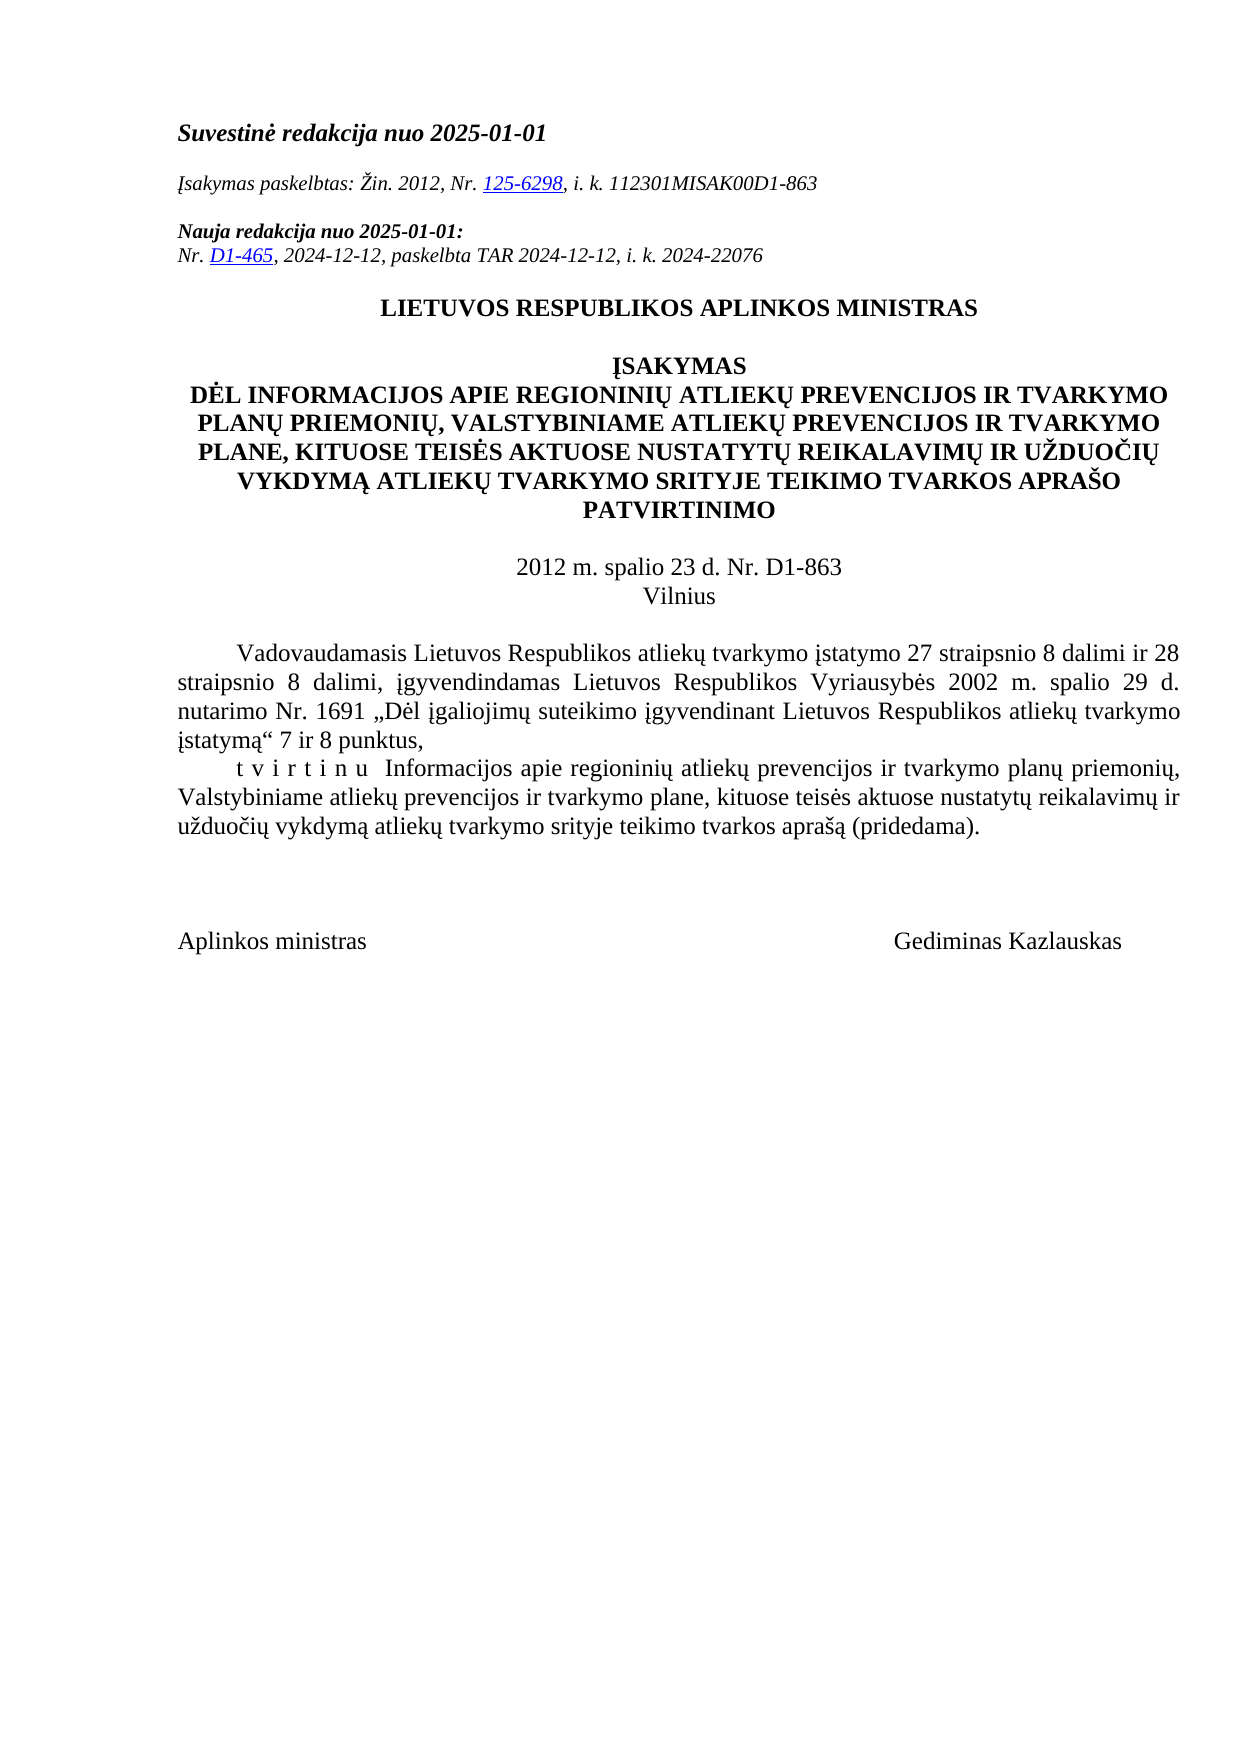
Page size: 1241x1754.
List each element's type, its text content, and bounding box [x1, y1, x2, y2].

text ĮSAKYMAS [177, 351, 1181, 380]
text LIETUVOS RESPUBLIKOS APLINKOS MINISTRAS [177, 293, 1181, 322]
text Suvestinė redakcija nuo 2025-01-01 [177, 118, 1181, 147]
text Vilnius [177, 581, 1181, 610]
text Nr. D1-465, 2024-12-12, paskelbta TAR 2024-12-12, i. k. 2024-22076 [177, 243, 1181, 267]
text tvirtinu Informacijos apie regioninių atliekų prevencijos ir tvarkymo planų priemonių, Valstybiniame atliekų prevencijos ir tvarkymo plane, kituose teisės aktuose nustatytų reikalavimų ir užduočių vykdymą atliekų tvarkymo srityje teikimo tvarkos aprašą (pridedama). [177, 753, 1181, 840]
text Įsakymas paskelbtas: Žin. 2012, Nr. 125-6298, i. k. 112301MISAK00D1-863 [177, 171, 1181, 195]
text Nauja redakcija nuo 2025-01-01: [177, 219, 1181, 243]
text DĖL INFORMACIJOS APIE REGIONINIŲ ATLIEKŲ PREVENCIJOS IR TVARKYMO PLANŲ PRIEMONIŲ, VALSTYBINIAME ATLIEKŲ PREVENCIJOS IR TVARKYMO PLANE, KITUOSE TEISĖS AKTUOSE NUSTATYTŲ REIKALAVIMŲ IR UŽDUOČIŲ VYKDYMĄ ATLIEKŲ TVARKYMO SRITYJE TEIKIMO TVARKOS APRAŠO PATVIRTINIMO [177, 380, 1181, 523]
text Vadovaudamasis Lietuvos Respublikos atliekų tvarkymo įstatymo 27 straipsnio 8 dalimi ir 28 straipsnio 8 dalimi, įgyvendindamas Lietuvos Respublikos Vyriausybės 2002 m. spalio 29 d. nutarimo Nr. 1691 „Dėl įgaliojimų suteikimo įgyvendinant Lietuvos Respublikos atliekų tvarkymo įstatymą“ 7 ir 8 punktus, [177, 638, 1181, 753]
text Aplinkos ministras Gediminas Kazlauskas [177, 926, 1181, 955]
text 2012 m. spalio 23 d. Nr. D1-863 [177, 552, 1181, 581]
